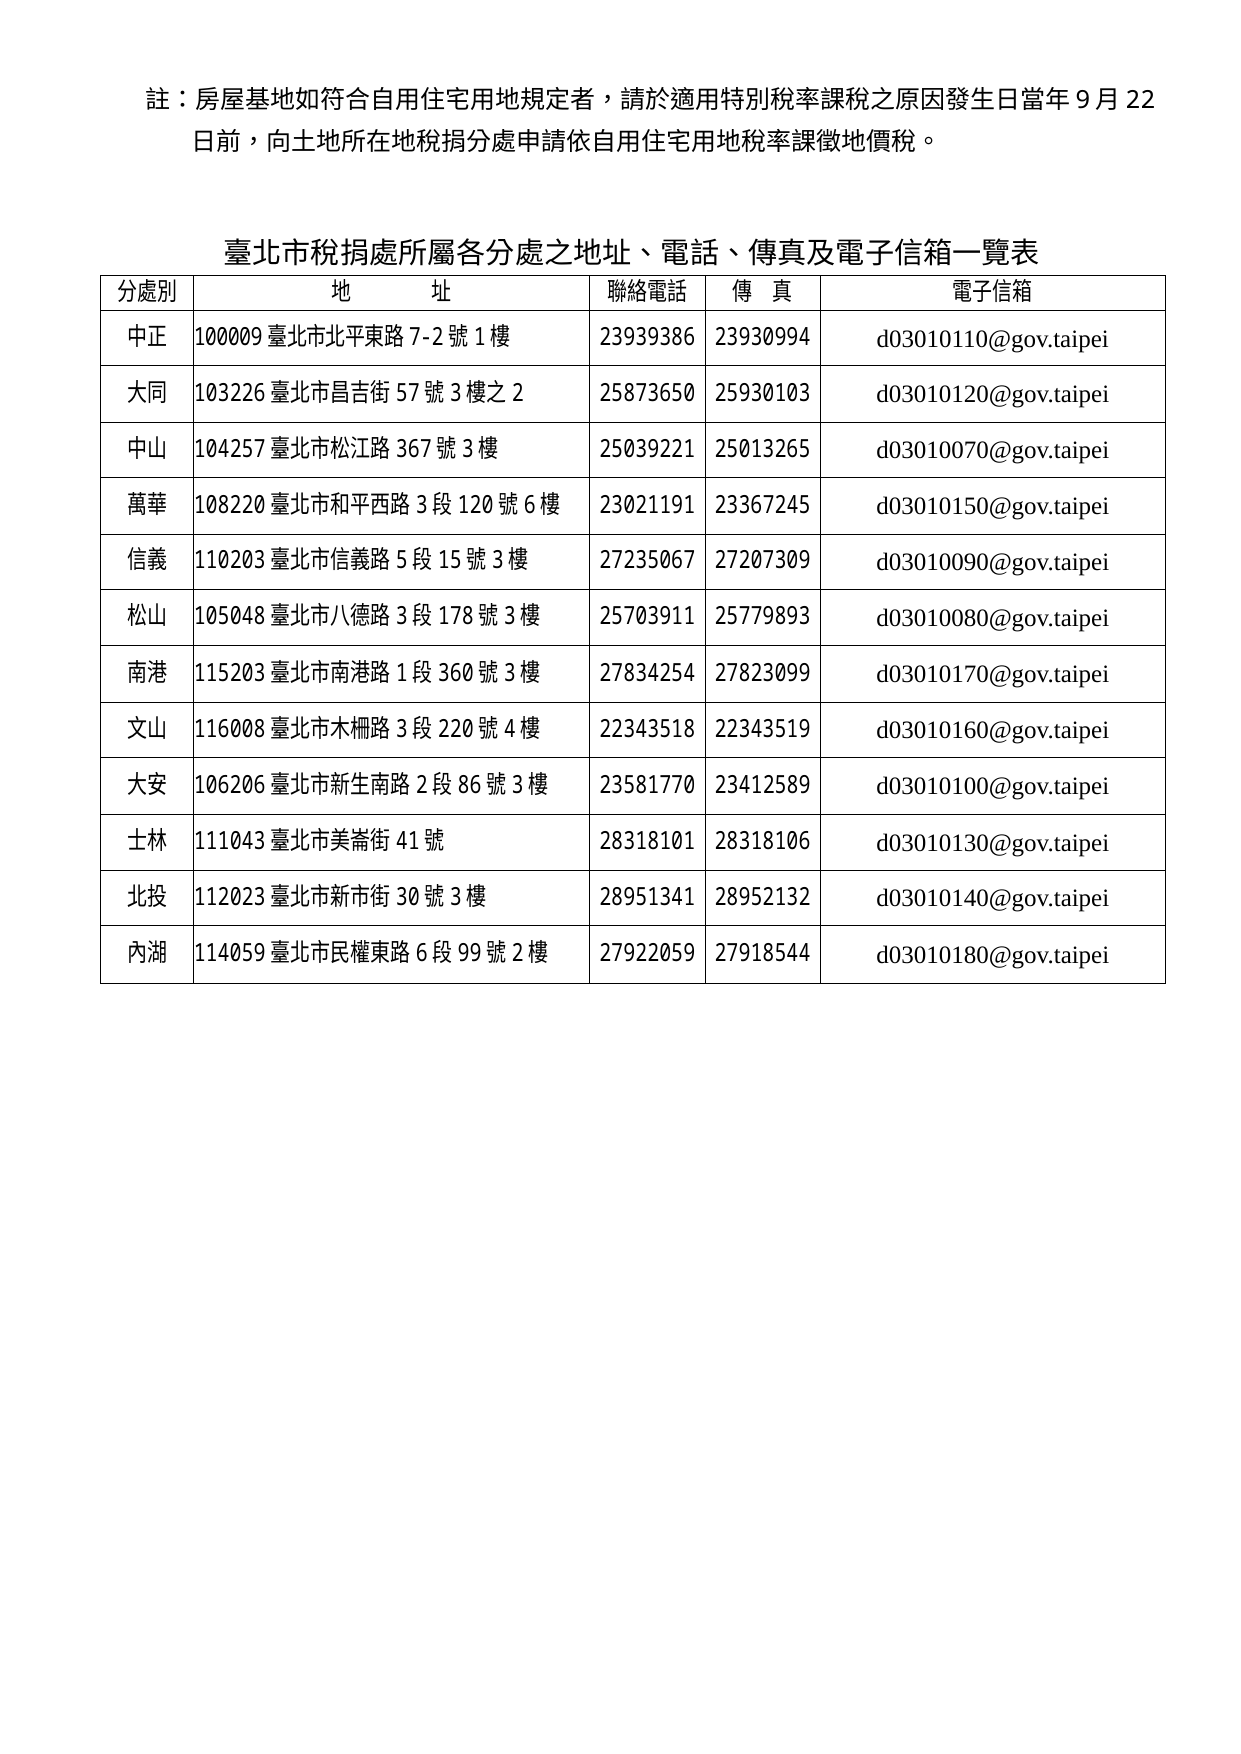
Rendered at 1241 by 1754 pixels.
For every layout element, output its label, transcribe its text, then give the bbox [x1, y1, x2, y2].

table_cell 27918544 [706, 926, 820, 983]
table_cell 25873650 [590, 366, 705, 422]
table_cell d03010150@gov.taipei [821, 478, 1165, 534]
table_cell d03010160@gov.taipei [821, 703, 1165, 757]
table_cell d03010070@gov.taipei [821, 423, 1165, 477]
table_cell d03010180@gov.taipei [821, 926, 1165, 983]
table_cell 23930994 [706, 311, 820, 365]
table_cell 25013265 [706, 423, 820, 477]
table_cell d03010140@gov.taipei [821, 871, 1165, 925]
table_cell 27235067 [590, 535, 705, 588]
table_header 電子信箱 [821, 276, 1165, 310]
table_cell 信義 [101, 535, 193, 588]
table_cell 104257臺北市松江路367號3樓 [194, 423, 589, 477]
table_cell 110203臺北市信義路5段15號3樓 [194, 535, 589, 588]
table_cell 27922059 [590, 926, 705, 983]
table_cell 士林 [101, 815, 193, 870]
table_cell d03010110@gov.taipei [821, 311, 1165, 365]
table_cell d03010130@gov.taipei [821, 815, 1165, 870]
table_cell 中山 [101, 423, 193, 477]
table_cell 內湖 [101, 926, 193, 983]
table_cell 111043臺北市美崙街41號 [194, 815, 589, 870]
table_cell d03010120@gov.taipei [821, 366, 1165, 422]
table_cell 25703911 [590, 590, 705, 645]
table_cell 25930103 [706, 366, 820, 422]
table_cell d03010080@gov.taipei [821, 590, 1165, 645]
table_cell 28952132 [706, 871, 820, 925]
table_cell 松山 [101, 590, 193, 645]
table_cell 23939386 [590, 311, 705, 365]
table_cell 100009臺北市北平東路7-2號1樓 [194, 311, 589, 365]
table_cell 22343518 [590, 703, 705, 757]
table_cell 25779893 [706, 590, 820, 645]
table_cell d03010100@gov.taipei [821, 758, 1165, 814]
table_cell 25039221 [590, 423, 705, 477]
table_cell 27834254 [590, 646, 705, 702]
table_cell 南港 [101, 646, 193, 702]
table_cell 28318106 [706, 815, 820, 870]
table_cell 105048臺北市八德路3段178號3樓 [194, 590, 589, 645]
table_cell 115203臺北市南港路1段360號3樓 [194, 646, 589, 702]
table_cell 23412589 [706, 758, 820, 814]
table_cell 北投 [101, 871, 193, 925]
table_cell 中正 [101, 311, 193, 365]
table_header 傳 真 [706, 276, 820, 310]
table_cell 27823099 [706, 646, 820, 702]
text 註：房屋基地如符合自用住宅用地規定者，請於適用特別稅率課稅之原因發生日當年9月22日前，向土地所在地稅捐分處申請依自用住宅用地稅率課徵地價稅。 [145, 75, 1165, 158]
table_cell 23581770 [590, 758, 705, 814]
table_cell 大安 [101, 758, 193, 814]
table_cell 22343519 [706, 703, 820, 757]
table_cell 116008臺北市木柵路3段220號4樓 [194, 703, 589, 757]
text 臺北市稅捐處所屬各分處之地址、電話、傳真及電子信箱一覽表 [44, 217, 1219, 275]
table_cell d03010170@gov.taipei [821, 646, 1165, 702]
table_header 聯絡電話 [590, 276, 705, 310]
table_cell 108220臺北市和平西路3段120號6樓 [194, 478, 589, 534]
table_cell 23367245 [706, 478, 820, 534]
table_header 地 址 [194, 276, 589, 310]
table_cell 大同 [101, 366, 193, 422]
table_cell 28318101 [590, 815, 705, 870]
table_cell 112023臺北市新市街30號3樓 [194, 871, 589, 925]
table_cell 27207309 [706, 535, 820, 588]
table_cell 28951341 [590, 871, 705, 925]
table_cell 103226臺北市昌吉街57號3樓之2 [194, 366, 589, 422]
table_header 分處別 [101, 276, 193, 310]
table_cell d03010090@gov.taipei [821, 535, 1165, 588]
table_cell 106206臺北市新生南路2段86號3樓 [194, 758, 589, 814]
table_cell 文山 [101, 703, 193, 757]
table_cell 萬華 [101, 478, 193, 534]
table_cell 23021191 [590, 478, 705, 534]
table_cell 114059臺北市民權東路6段99號2樓 [194, 926, 589, 983]
